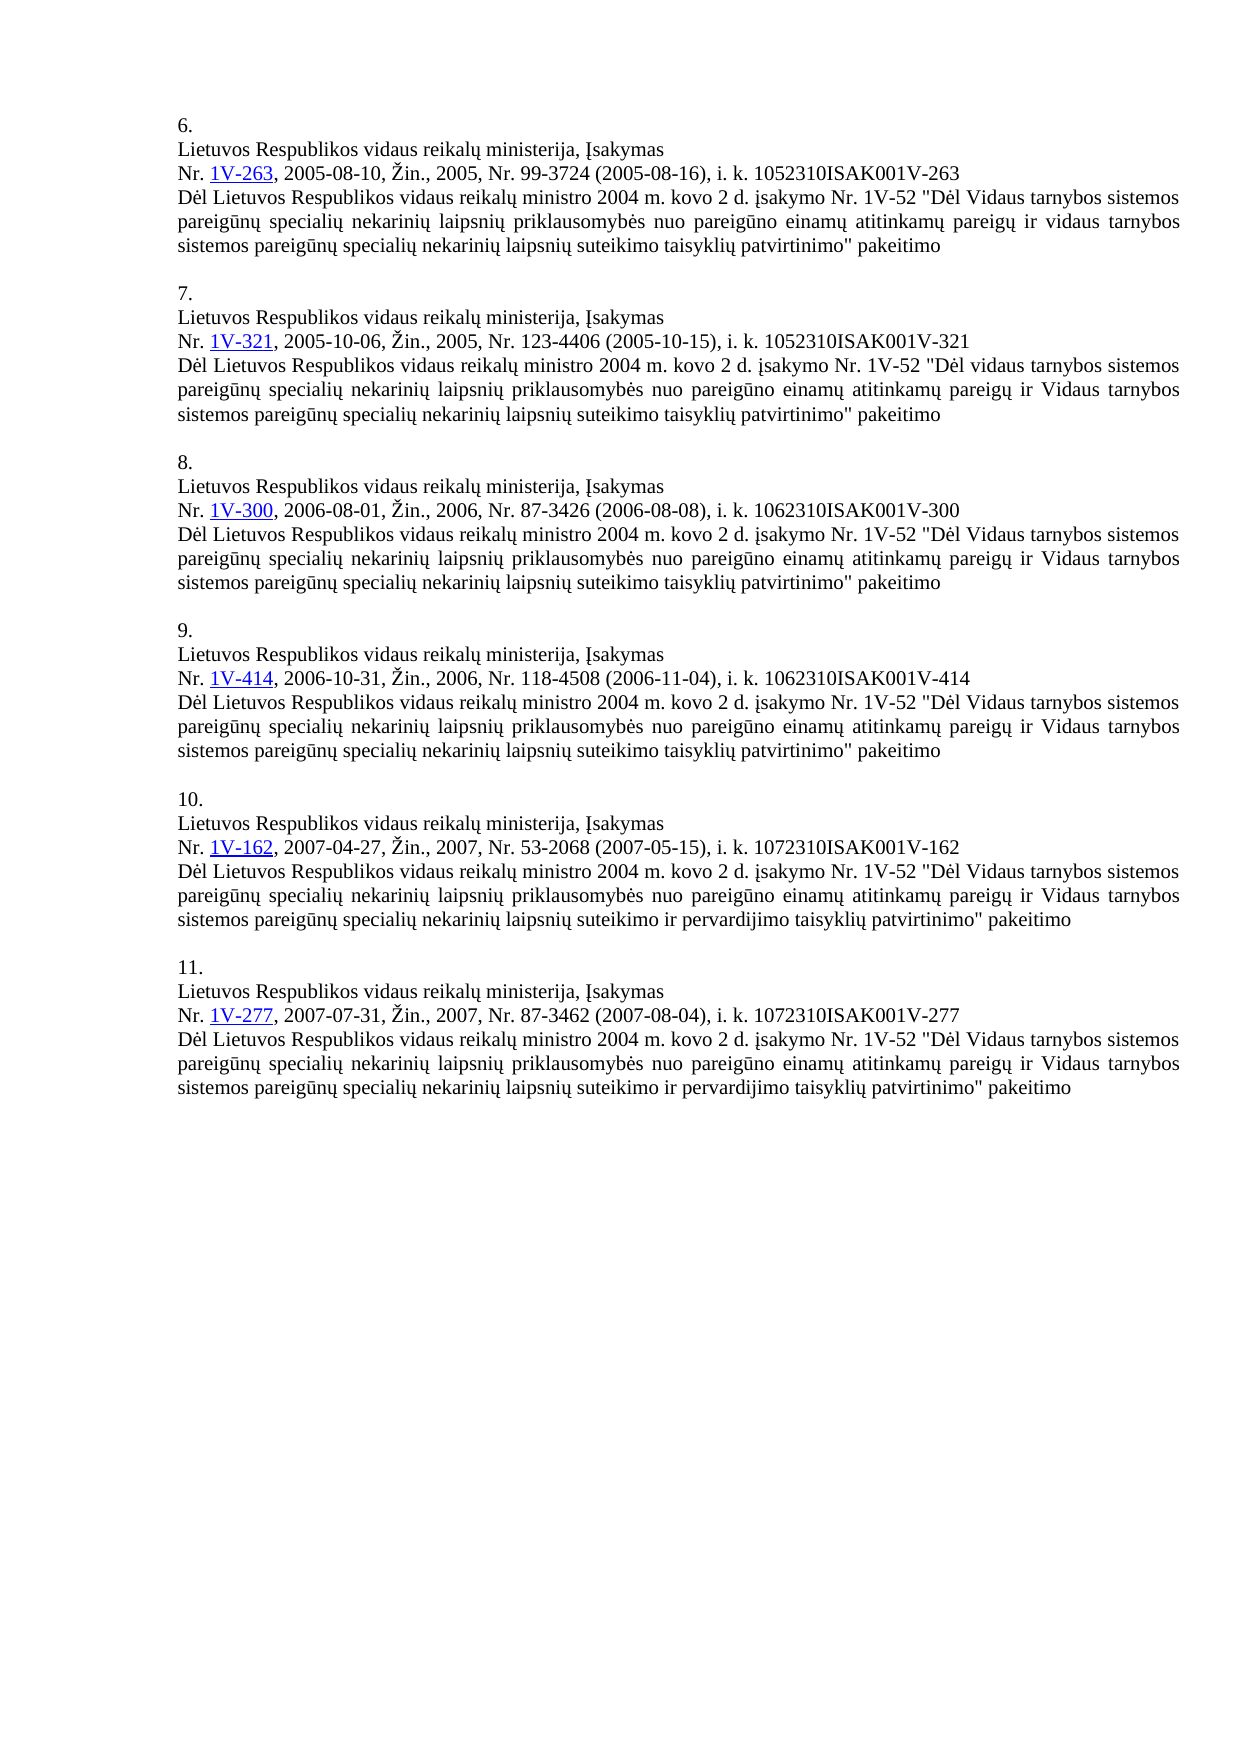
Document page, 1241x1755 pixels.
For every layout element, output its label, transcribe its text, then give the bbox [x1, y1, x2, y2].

text Dėl Lietuvos Respublikos vidaus reikalų ministro 2004 m. kovo 2 d. įsakymo Nr. 1V-52 "Dėl vidaus tarnybos sistemos pareigūnų specialių nekarinių laipsnių priklausomybės nuo pareigūno einamų atitinkamų pareigų ir Vidaus tarnybos sistemos pareigūnų specialių nekarinių laipsnių suteikimo taisyklių patvirtinimo" pakeitimo [177, 353, 1181, 426]
text Nr. 1V-263, 2005-08-10, Žin., 2005, Nr. 99-3724 (2005-08-16), i. k. 1052310ISAK001V-263 [177, 161, 1181, 185]
text Lietuvos Respublikos vidaus reikalų ministerija, Įsakymas [177, 305, 1181, 329]
text Lietuvos Respublikos vidaus reikalų ministerija, Įsakymas [177, 979, 1181, 1003]
text Lietuvos Respublikos vidaus reikalų ministerija, Įsakymas [177, 137, 1181, 161]
text 11. [177, 955, 1181, 979]
text 6. [177, 113, 1181, 137]
text Lietuvos Respublikos vidaus reikalų ministerija, Įsakymas [177, 642, 1181, 666]
text Dėl Lietuvos Respublikos vidaus reikalų ministro 2004 m. kovo 2 d. įsakymo Nr. 1V-52 "Dėl Vidaus tarnybos sistemos pareigūnų specialių nekarinių laipsnių priklausomybės nuo pareigūno einamų atitinkamų pareigų ir Vidaus tarnybos sistemos pareigūnų specialių nekarinių laipsnių suteikimo ir pervardijimo taisyklių patvirtinimo" pakeitimo [177, 1027, 1181, 1099]
text 9. [177, 618, 1181, 642]
text Nr. 1V-300, 2006-08-01, Žin., 2006, Nr. 87-3426 (2006-08-08), i. k. 1062310ISAK001V-300 [177, 498, 1181, 522]
text Nr. 1V-414, 2006-10-31, Žin., 2006, Nr. 118-4508 (2006-11-04), i. k. 1062310ISAK001V-414 [177, 666, 1181, 690]
text 7. [177, 281, 1181, 305]
text 8. [177, 449, 1181, 474]
text Dėl Lietuvos Respublikos vidaus reikalų ministro 2004 m. kovo 2 d. įsakymo Nr. 1V-52 "Dėl Vidaus tarnybos sistemos pareigūnų specialių nekarinių laipsnių priklausomybės nuo pareigūno einamų atitinkamų pareigų ir Vidaus tarnybos sistemos pareigūnų specialių nekarinių laipsnių suteikimo taisyklių patvirtinimo" pakeitimo [177, 690, 1181, 762]
text Nr. 1V-162, 2007-04-27, Žin., 2007, Nr. 53-2068 (2007-05-15), i. k. 1072310ISAK001V-162 [177, 834, 1181, 859]
text Dėl Lietuvos Respublikos vidaus reikalų ministro 2004 m. kovo 2 d. įsakymo Nr. 1V-52 "Dėl Vidaus tarnybos sistemos pareigūnų specialių nekarinių laipsnių priklausomybės nuo pareigūno einamų atitinkamų pareigų ir vidaus tarnybos sistemos pareigūnų specialių nekarinių laipsnių suteikimo taisyklių patvirtinimo" pakeitimo [177, 185, 1181, 257]
text 10. [177, 786, 1181, 811]
text Dėl Lietuvos Respublikos vidaus reikalų ministro 2004 m. kovo 2 d. įsakymo Nr. 1V-52 "Dėl Vidaus tarnybos sistemos pareigūnų specialių nekarinių laipsnių priklausomybės nuo pareigūno einamų atitinkamų pareigų ir Vidaus tarnybos sistemos pareigūnų specialių nekarinių laipsnių suteikimo taisyklių patvirtinimo" pakeitimo [177, 522, 1181, 594]
text Nr. 1V-277, 2007-07-31, Žin., 2007, Nr. 87-3462 (2007-08-04), i. k. 1072310ISAK001V-277 [177, 1003, 1181, 1027]
text Lietuvos Respublikos vidaus reikalų ministerija, Įsakymas [177, 474, 1181, 498]
text Dėl Lietuvos Respublikos vidaus reikalų ministro 2004 m. kovo 2 d. įsakymo Nr. 1V-52 "Dėl Vidaus tarnybos sistemos pareigūnų specialių nekarinių laipsnių priklausomybės nuo pareigūno einamų atitinkamų pareigų ir Vidaus tarnybos sistemos pareigūnų specialių nekarinių laipsnių suteikimo ir pervardijimo taisyklių patvirtinimo" pakeitimo [177, 859, 1181, 931]
text Lietuvos Respublikos vidaus reikalų ministerija, Įsakymas [177, 811, 1181, 834]
text Nr. 1V-321, 2005-10-06, Žin., 2005, Nr. 123-4406 (2005-10-15), i. k. 1052310ISAK001V-321 [177, 329, 1181, 353]
